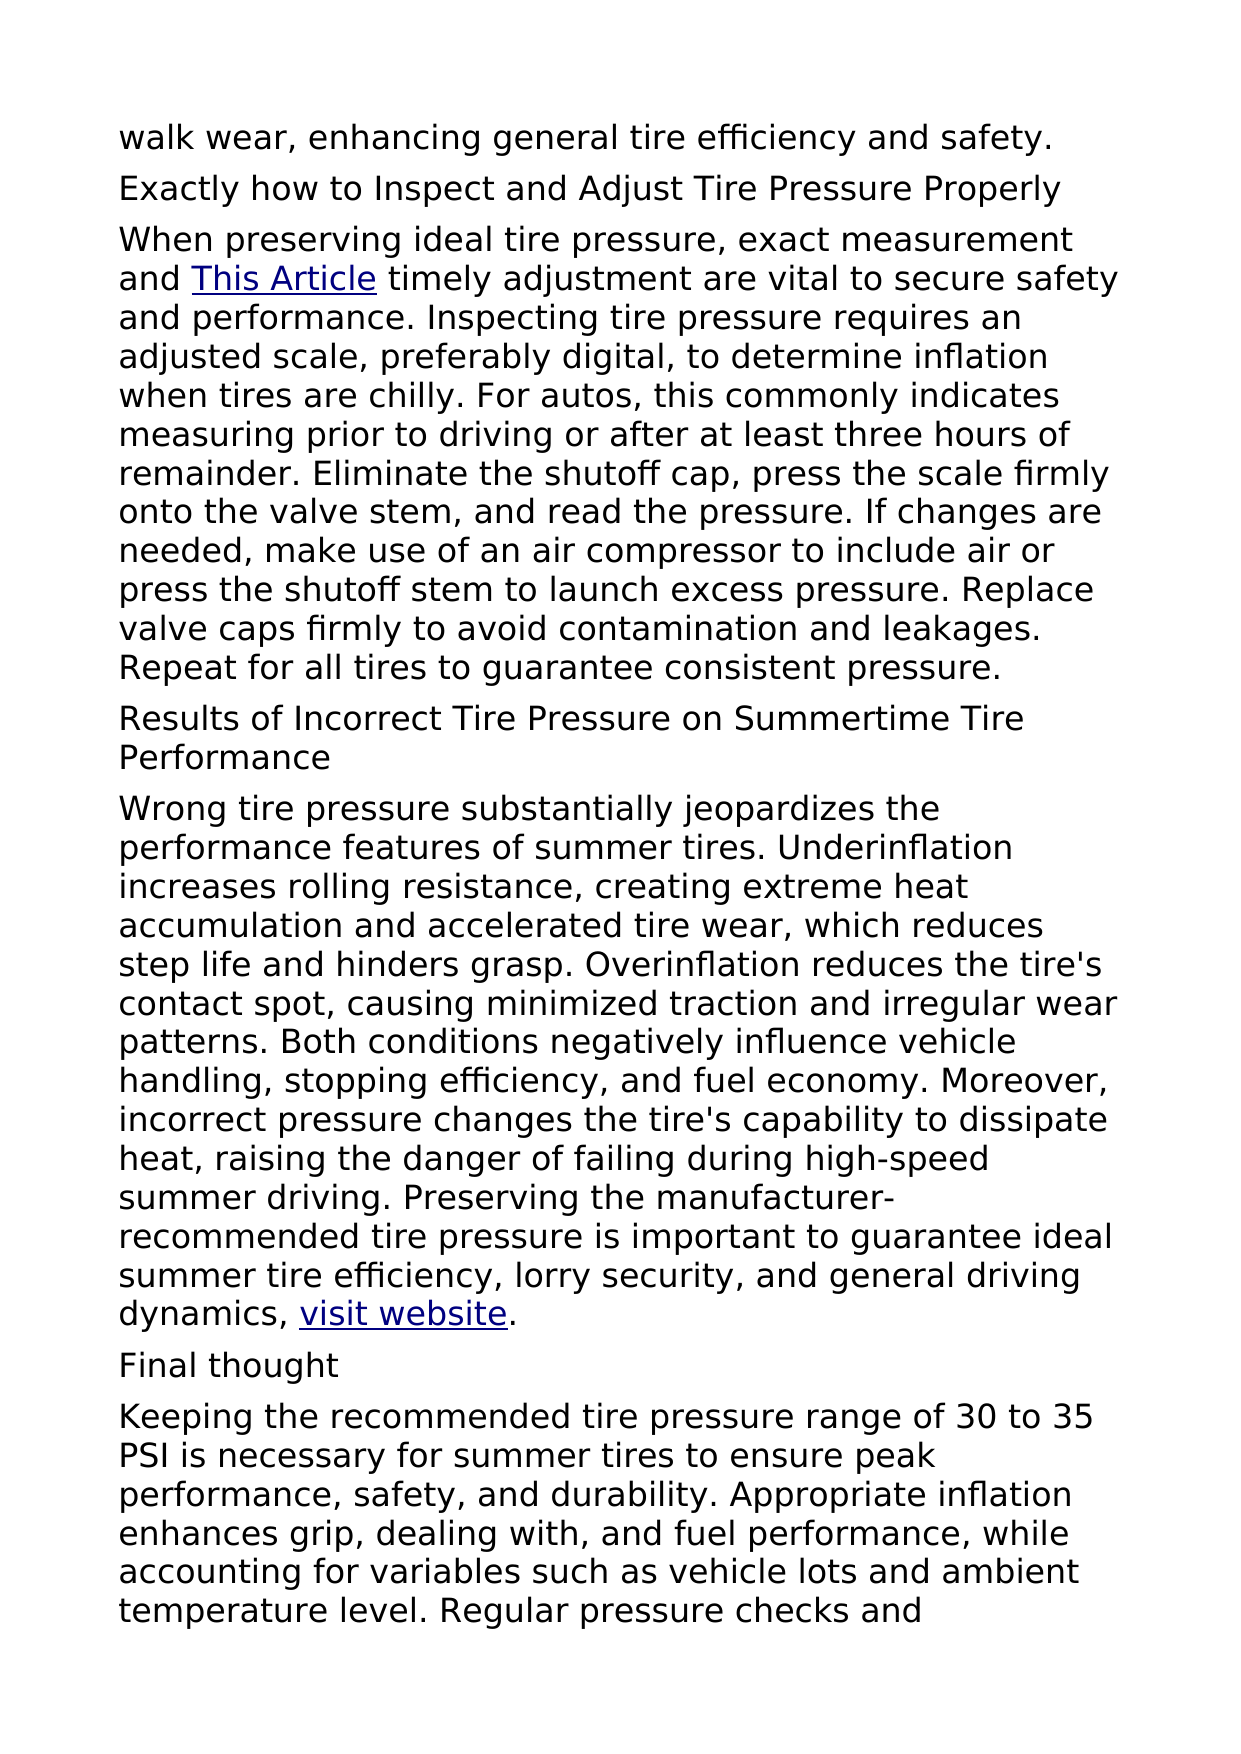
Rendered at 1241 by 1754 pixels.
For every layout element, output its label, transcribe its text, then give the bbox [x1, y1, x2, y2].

text Exactly how to Inspect and Adjust Tire Pressure Properly [118, 169, 1122, 208]
text Keeping the recommended tire pressure range of 30 to 35 PSI is necessary for summer tires to ensure peak performance, safety, and durability. Appropriate inflation enhances grip, dealing with, and fuel performance, while accounting for variables such as vehicle lots and ambient temperature level. Regular pressure checks and [118, 1398, 1122, 1631]
text Results of Incorrect Tire Pressure on Summertime Tire Performance [118, 699, 1122, 777]
text Wrong tire pressure substantially jeopardizes the performance features of summer tires. Underinflation increases rolling resistance, creating extreme heat accumulation and accelerated tire wear, which reduces step life and hinders grasp. Overinflation reduces the tire's contact spot, causing minimized traction and irregular wear patterns. Both conditions negatively influence vehicle handling, stopping efficiency, and fuel economy. Moreover, incorrect pressure changes the tire's capability to dissipate heat, raising the danger of failing during high-speed summer driving. Preserving the manufacturer-recommended tire pressure is important to guarantee ideal summer tire efficiency, lorry security, and general driving dynamics, visit website. [118, 790, 1122, 1334]
text walk wear, enhancing general tire efficiency and safety. [118, 118, 1122, 157]
text Final thought [118, 1346, 1122, 1385]
text When preserving ideal tire pressure, exact measurement and This Article timely adjustment are vital to secure safety and performance. Inspecting tire pressure requires an adjusted scale, preferably digital, to determine inflation when tires are chilly. For autos, this commonly indicates measuring prior to driving or after at least three hours of remainder. Eliminate the shutoff cap, press the scale firmly onto the valve stem, and read the pressure. If changes are needed, make use of an air compressor to include air or press the shutoff stem to launch excess pressure. Replace valve caps firmly to avoid contamination and leakages. Repeat for all tires to guarantee consistent pressure. [118, 221, 1122, 687]
